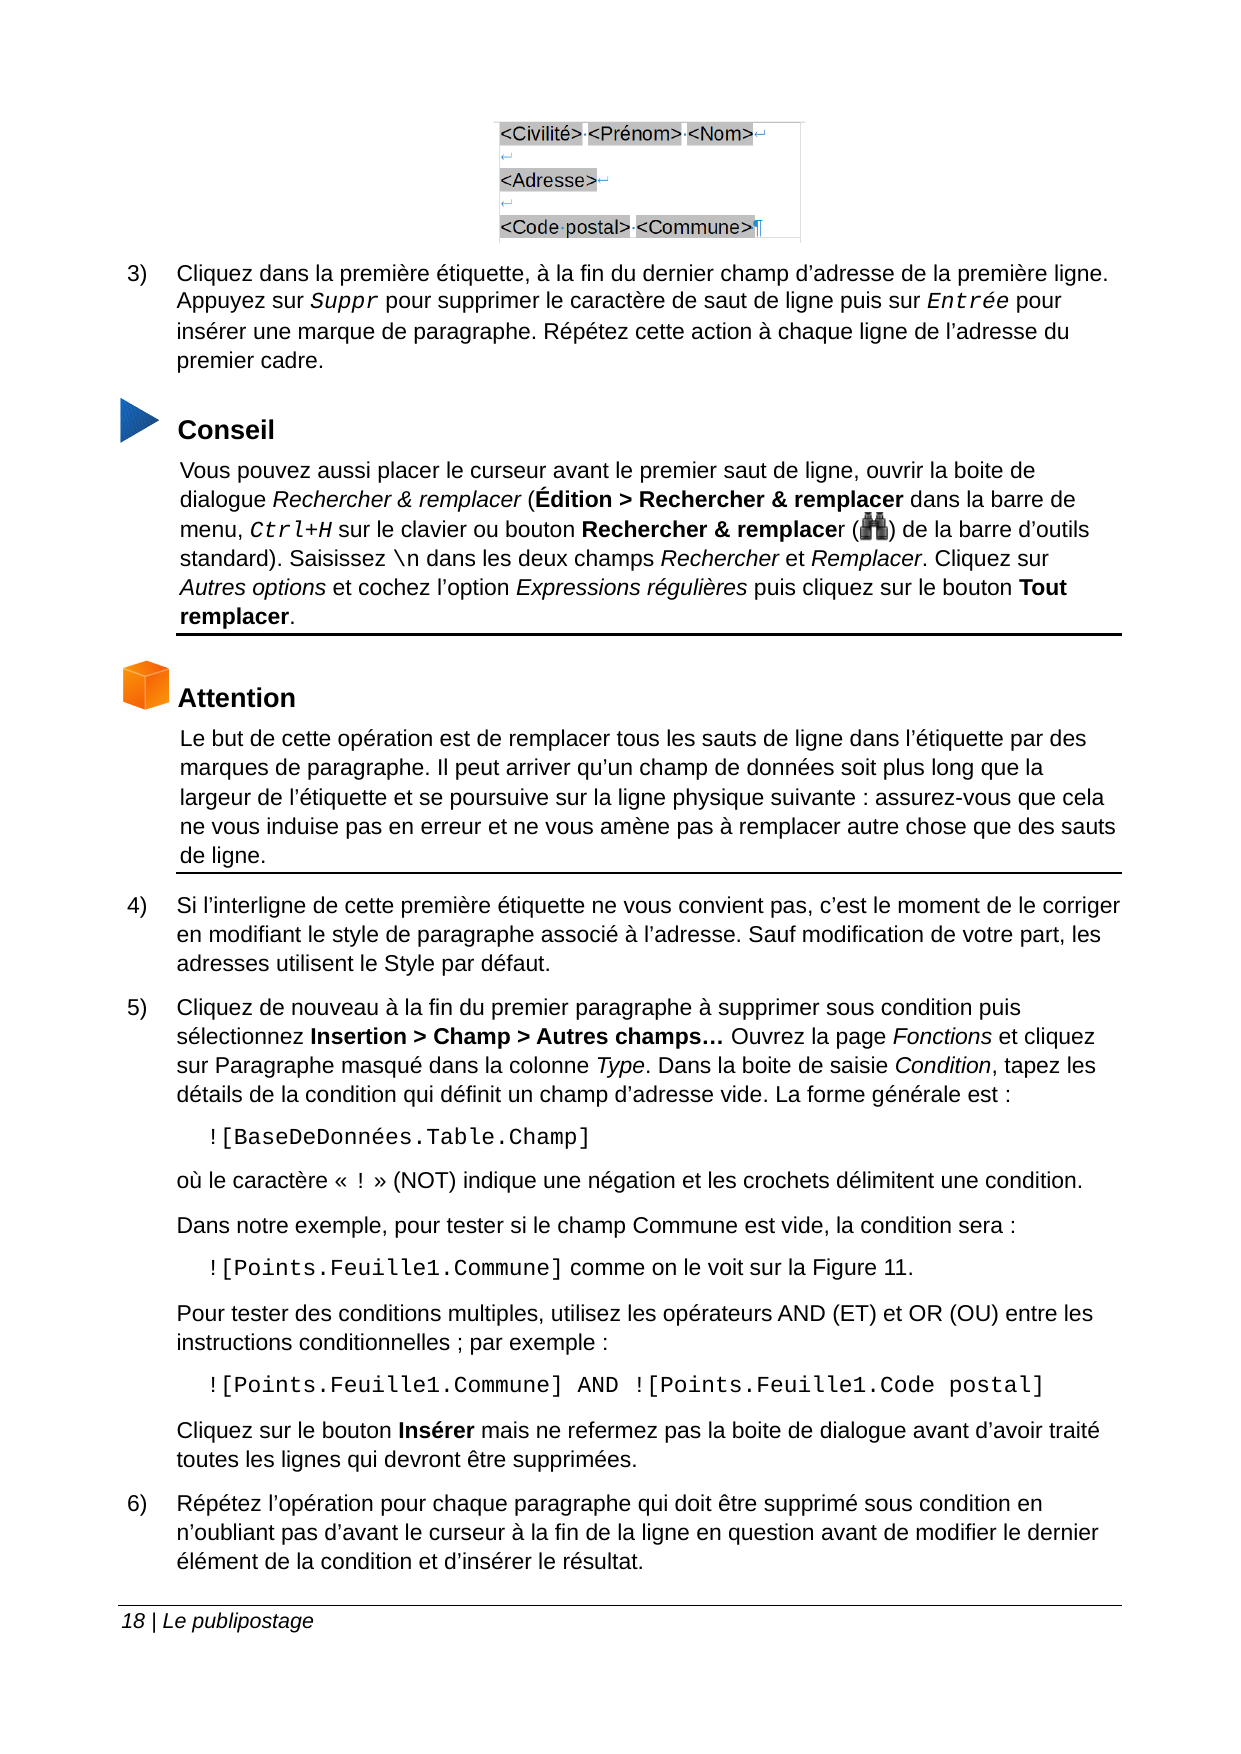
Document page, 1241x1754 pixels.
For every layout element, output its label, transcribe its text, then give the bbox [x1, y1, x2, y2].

subtitle Attention [118, 658, 1122, 713]
list ![Points.Feuille1.Commune] AND ![Points.Feuille1.Code postal] [171, 1370, 1122, 1399]
text Vous pouvez aussi placer le curseur avant le premier saut de ligne, ouvrir la boite de dialogue Rechercher & remplacer (Édition > Rechercher & remplacer dans la barre de menu, Ctrl+H sur le clavier ou bouton Rechercher & remplacer () de la barre d’outils standard). Saisissez \n dans les deux champs Rechercher et Remplacer. Cliquez sur Autres options et cochez l’option Expressions régulières puis cliquez sur le bouton Tout remplacer. [176, 452, 1122, 633]
list ![BaseDeDonnées.Table.Champ] [171, 1122, 1122, 1151]
list ![Points.Feuille1.Commune] comme on le voit sur la Figure 11. [171, 1253, 1122, 1283]
picture [119, 658, 173, 712]
picture [859, 512, 889, 542]
list Répétez l’opération pour chaque paragraphe qui doit être supprimé sous condition en n’oubliant pas d’avant le curseur à la fin de la ligne en question avant de modifier le dernier élément de la condition et d’insérer le résultat. [147, 1487, 1122, 1574]
list Si l’interligne de cette première étiquette ne vous convient pas, c’est le moment de le corriger en modifiant le style de paragraphe associé à l’adresse. Sauf modification de votre part, les adresses utilisent le Style par défaut. [147, 889, 1122, 976]
list où le caractère « ! » (NOT) indique une négation et les crochets délimitent une condition. [147, 1166, 1122, 1195]
list Dans notre exemple, pour tester si le champ Commune est vide, la condition sera : [147, 1210, 1122, 1239]
list Pour tester des conditions multiples, utilisez les opérateurs AND (ET) et OR (OU) entre les instructions conditionnelles ; par exemple : [147, 1297, 1122, 1356]
list Cliquez de nouveau à la fin du premier paragraphe à supprimer sous condition puis sélectionnez Insertion > Champ > Autres champs… Ouvrez la page Fonctions et cliquez sur Paragraphe masqué dans la colonne Type. Dans la boite de saisie Condition, tapez les détails de la condition qui définit un champ d’adresse vide. La forme générale est : [147, 991, 1122, 1108]
subtitle Conseil [118, 396, 1122, 445]
text Le but de cette opération est de remplacer tous les sauts de ligne dans l’étiquette par des marques de paragraphe. Il peut arriver qu’un champ de données soit plus long que la largeur de l’étiquette et se poursuive sur la ligne physique suivante : assurez-vous que cela ne vous induise pas en erreur et ne vous amène pas à remplacer autre chose que des sauts de ligne. [176, 720, 1122, 872]
picture [493, 118, 806, 243]
list Cliquez dans la première étiquette, à la fin du dernier champ d’adresse de la première ligne. Appuyez sur Suppr pour supprimer le caractère de saut de ligne puis sur Entrée pour insérer une marque de paragraphe. Répétez cette action à chaque ligne de l’adresse du premier cadre. [147, 257, 1122, 373]
list Cliquez sur le bouton Insérer mais ne refermez pas la boite de dialogue avant d’avoir traité toutes les lignes qui devront être supprimées. [147, 1414, 1122, 1472]
